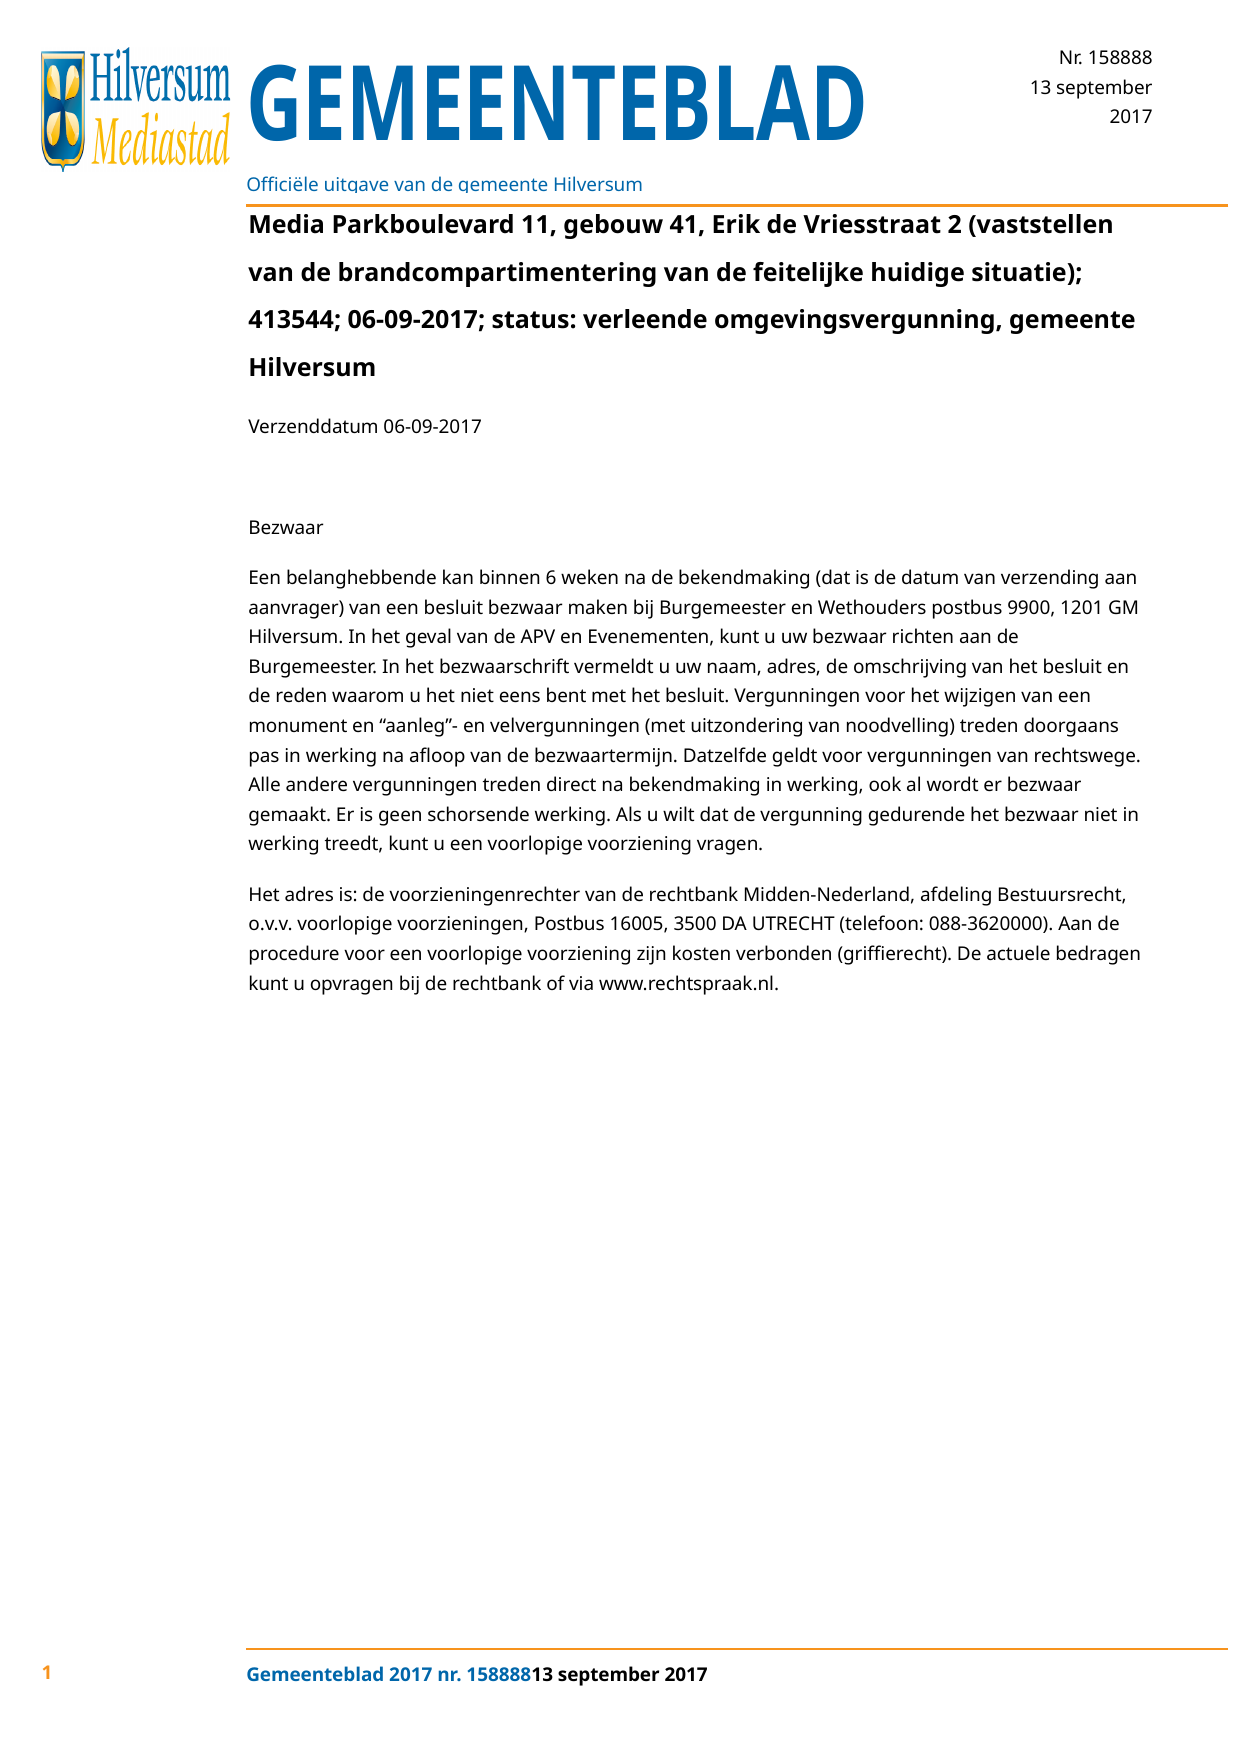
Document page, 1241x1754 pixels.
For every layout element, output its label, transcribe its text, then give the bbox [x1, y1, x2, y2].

text Het adres is: de voorzieningenrechter van de rechtbank Midden-Nederland, afdeling Bestuursrecht, o.v.v. voorlopige voorzieningen, Postbus 16005, 3500 DA UTRECHT (telefoon: 088-3620000). Aan de procedure voor een voorlopige voorziening zijn kosten verbonden (griffierecht). De actuele bedragen kunt u opvragen bij de rechtbank of via www.rechtspraak.nl. [248, 881, 1152, 996]
text Verzenddatum 06-09-2017 [248, 413, 1152, 439]
text Media Parkboulevard 11, gebouw 41, Erik de Vriesstraat 2 (vaststellen van de brandcompartimentering van de feitelijke huidige situatie); 413544; 06-09-2017; status: verleende omgevingsvergunning, gemeente Hilversum [248, 207, 1152, 384]
text Een belanghebbende kan binnen 6 weken na de bekendmaking (dat is de datum van verzending aan aanvrager) van een besluit bezwaar maken bij Burgemeester en Wethouders postbus 9900, 1201 GM Hilversum. In het geval van de APV en Evenementen, kunt u uw bezwaar richten aan de Burgemeester. In het bezwaarschrift vermeldt u uw naam, adres, de omschrijving van het besluit en de reden waarom u het niet eens bent met het besluit. Vergunningen voor het wijzigen van een monument en “aanleg”- en velvergunningen (met uitzondering van noodvelling) treden doorgaans pas in werking na afloop van de bezwaartermijn. Datzelfde geldt voor vergunningen van rechtswege. Alle andere vergunningen treden direct na bekendmaking in werking, ook al wordt er bezwaar gemaakt. Er is geen schorsende werking. Als u wilt dat de vergunning gedurende het bezwaar niet in werking treedt, kunt u een voorlopige voorziening vragen. [248, 564, 1152, 856]
text Bezwaar [248, 514, 1152, 540]
picture [41, 47, 231, 172]
